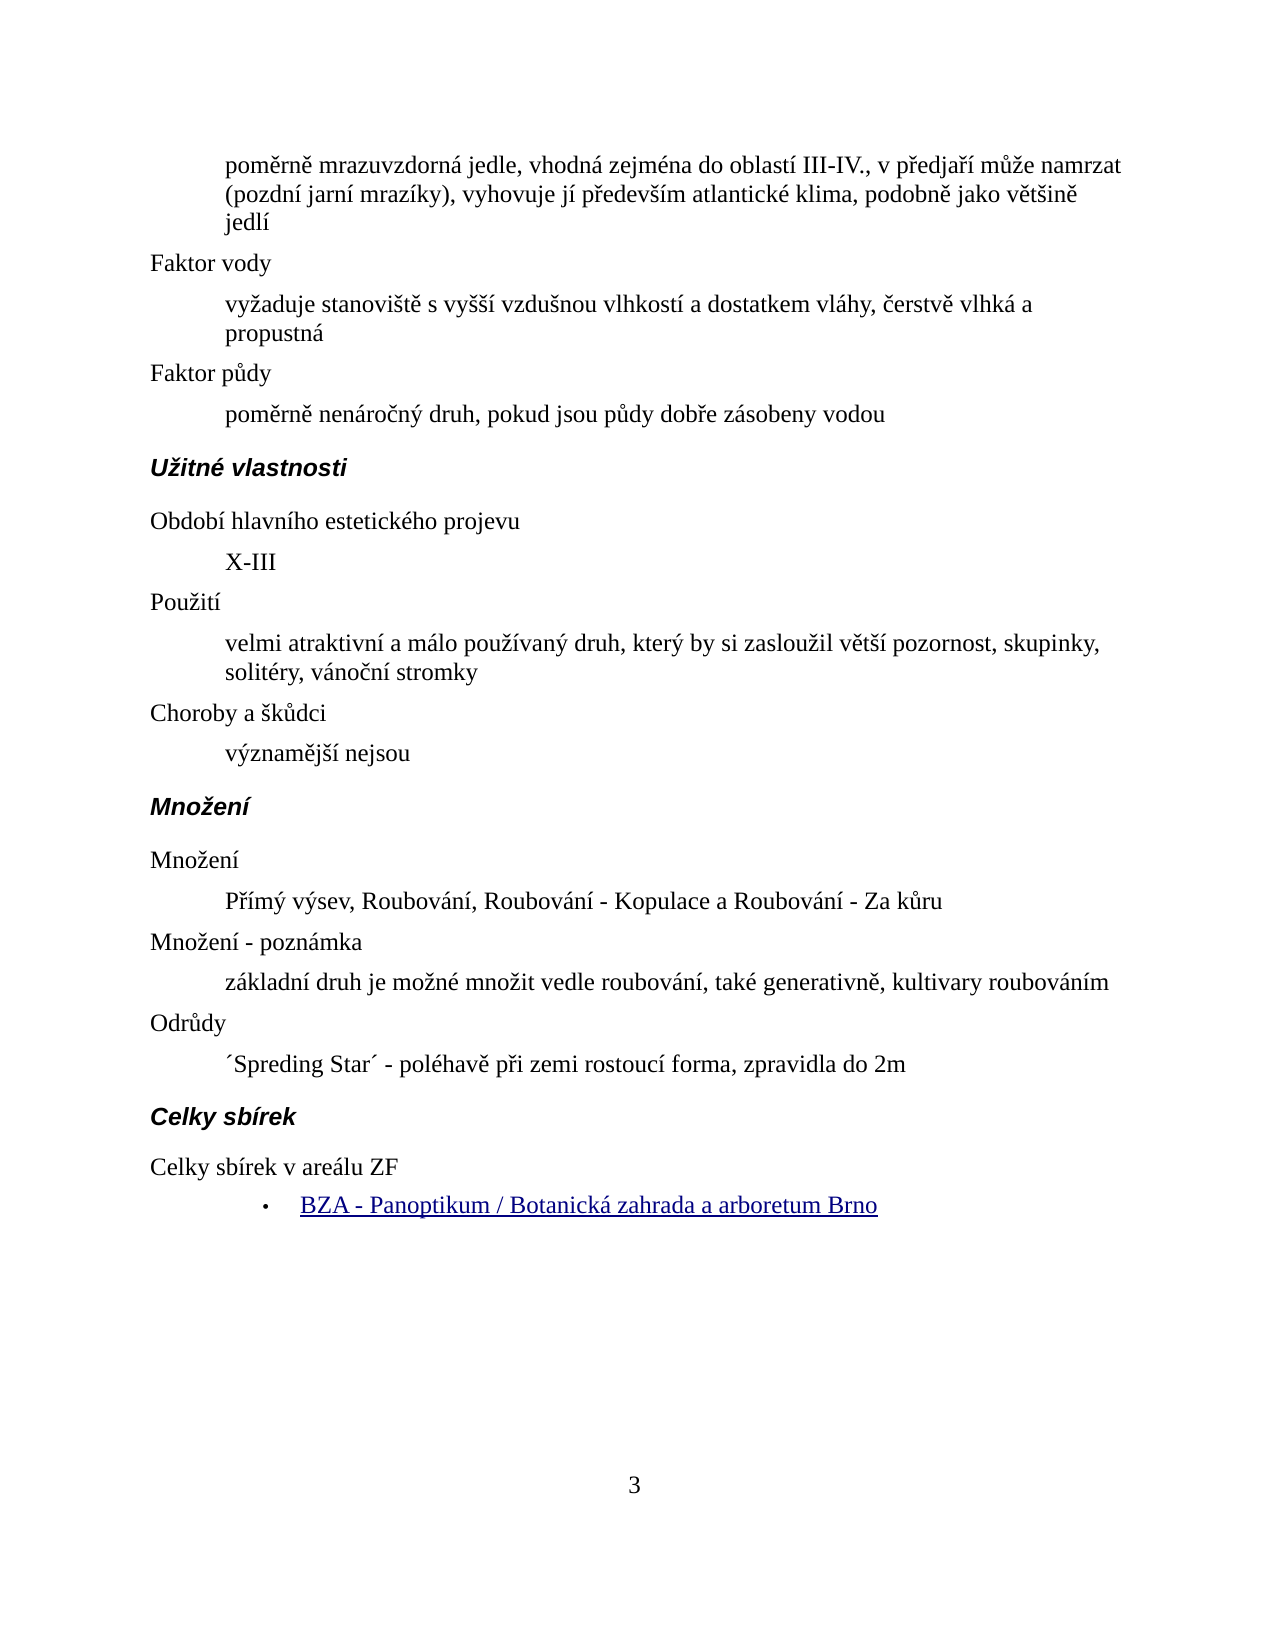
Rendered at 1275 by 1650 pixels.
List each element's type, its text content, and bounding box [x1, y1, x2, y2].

text Faktor vody [150, 248, 1125, 277]
text X-III [225, 547, 1125, 575]
text Faktor půdy [150, 358, 1125, 387]
text významější nejsou [225, 738, 1125, 767]
text základní druh je možné množit vedle roubování, také generativně, kultivary roubováním [225, 967, 1125, 996]
text Přímý výsev, Roubování, Roubování - Kopulace a Roubování - Za kůru [225, 886, 1125, 914]
text Choroby a škůdci [150, 698, 1125, 726]
text Odrůdy [150, 1008, 1125, 1037]
subtitle Užitné vlastnosti [150, 453, 1125, 481]
text Množení - poznámka [150, 927, 1125, 955]
text Použití [150, 587, 1125, 616]
text velmi atraktivní a málo používaný druh, který by si zasloužil větší pozornost, skupinky, solitéry, vánoční stromky [225, 628, 1125, 686]
text poměrně nenáročný druh, pokud jsou půdy dobře zásobeny vodou [225, 399, 1125, 428]
text poměrně mrazuvzdorná jedle, vhodná zejména do oblastí III-IV., v předjaří může namrzat (pozdní jarní mrazíky), vyhovuje jí především atlantické klima, podobně jako většině jedlí [225, 150, 1125, 236]
text Celky sbírek v areálu ZF [150, 1152, 1125, 1181]
subtitle Množení [150, 792, 1125, 821]
text Množení [150, 845, 1125, 874]
text vyžaduje stanoviště s vyšší vzdušnou vlhkostí a dostatkem vláhy, čerstvě vlhká a propustná [225, 289, 1125, 346]
text Období hlavního estetického projevu [150, 506, 1125, 535]
text ´Spreding Star´ - poléhavě při zemi rostoucí forma, zpravidla do 2m [225, 1049, 1125, 1077]
list BZA - Panoptikum / Botanická zahrada a arboretum Brno [262, 1190, 1125, 1219]
subtitle Celky sbírek [150, 1102, 1125, 1131]
